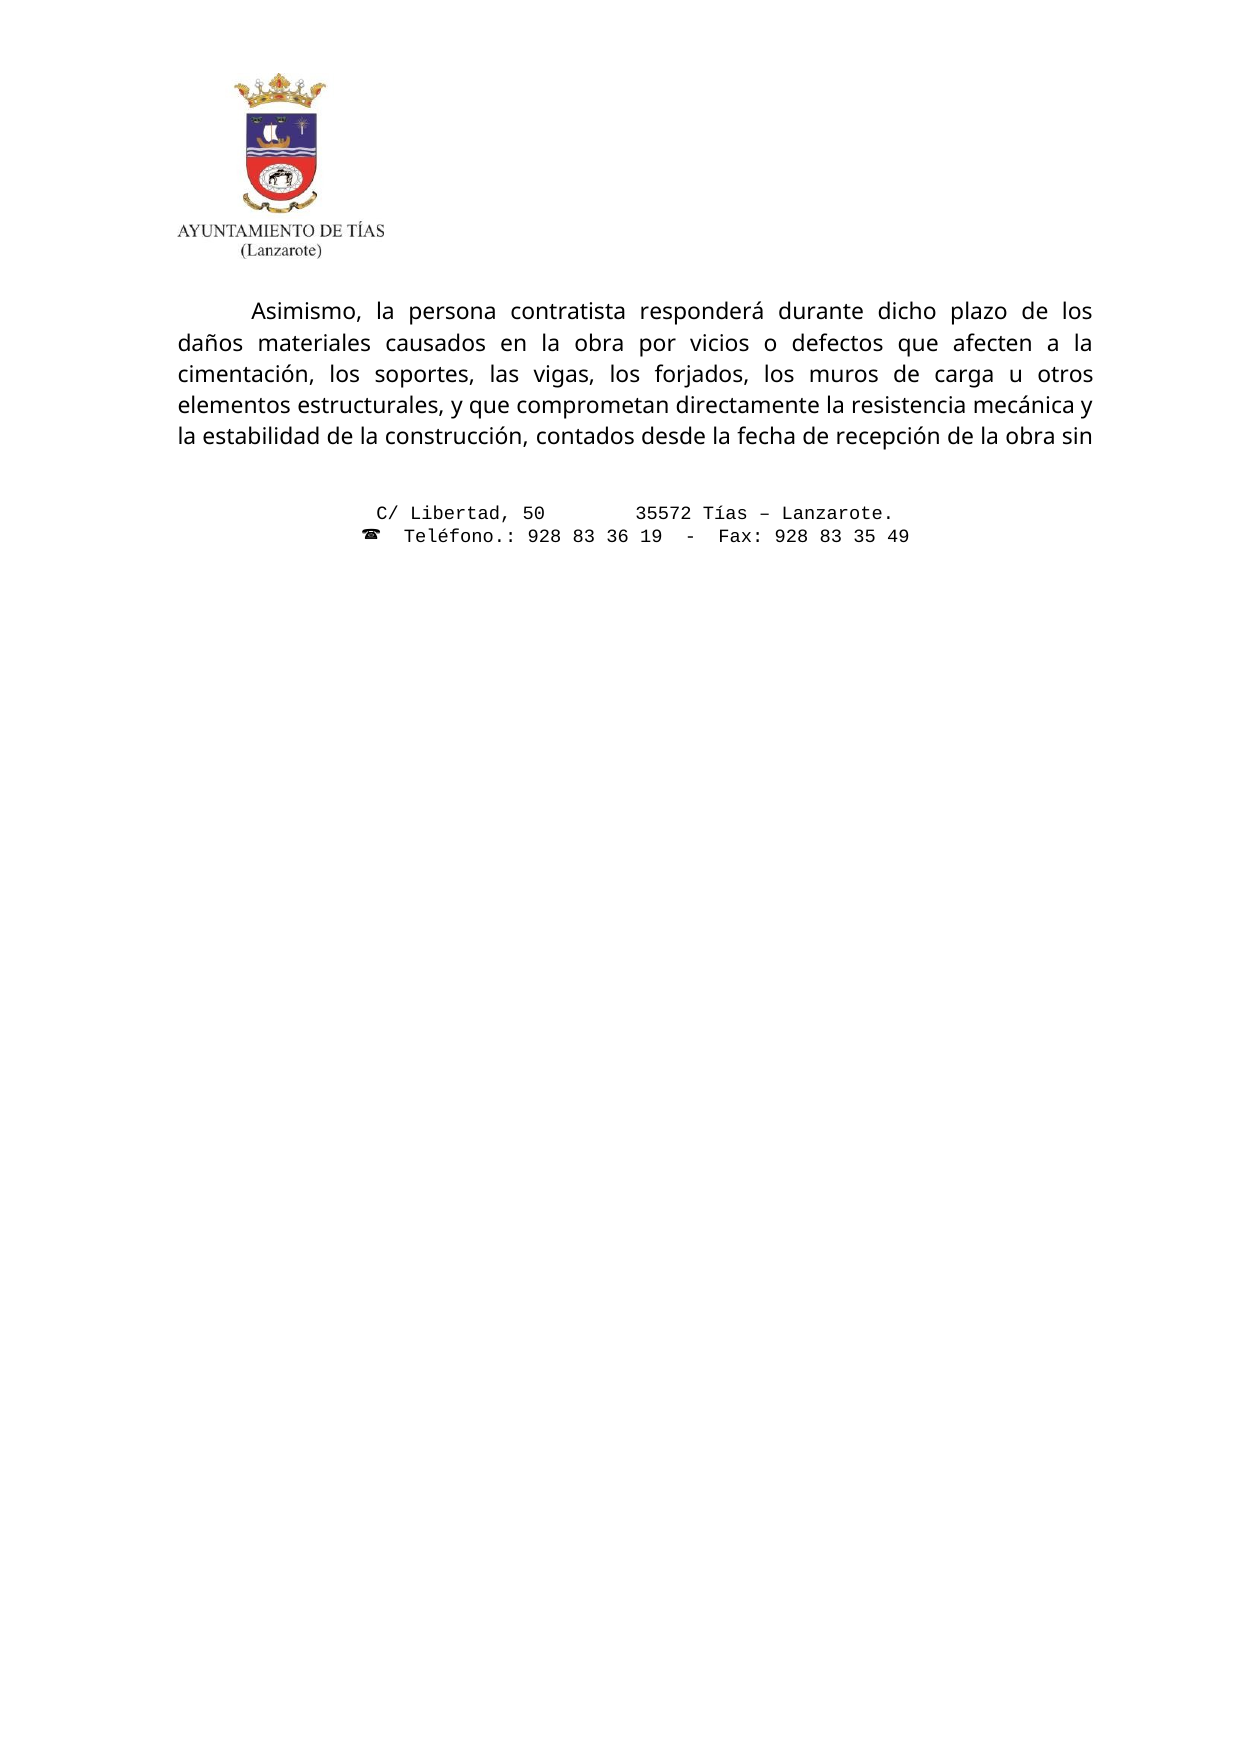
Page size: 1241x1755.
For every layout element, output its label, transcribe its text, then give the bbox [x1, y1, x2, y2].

text C/ Libertad, 50 35572 Tías – Lanzarote. [163, 504, 1107, 525]
text  Teléfono.: 928 83 36 19 - Fax: 928 83 35 49 [163, 525, 1107, 548]
